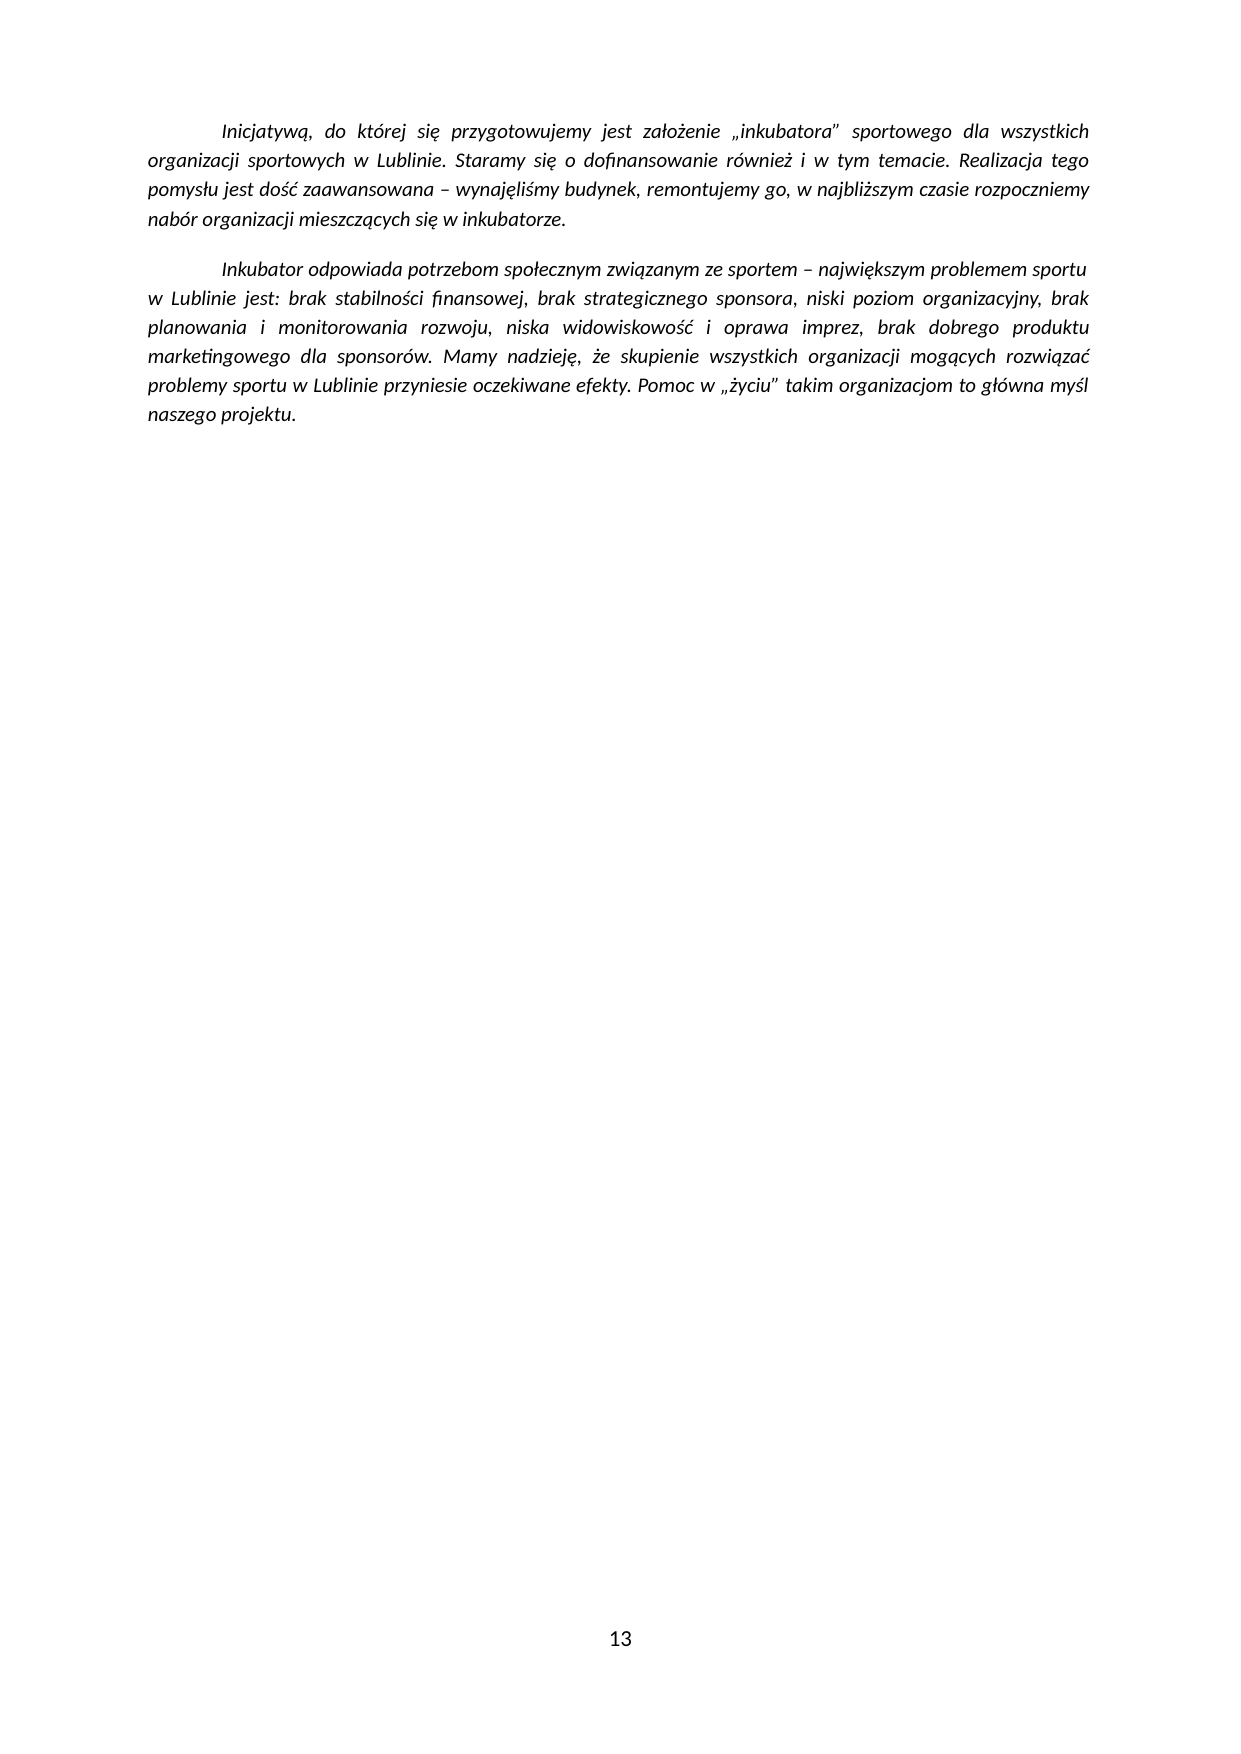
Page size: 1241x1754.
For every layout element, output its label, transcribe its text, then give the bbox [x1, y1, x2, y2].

text Inkubator odpowiada potrzebom społecznym związanym ze sportem – największym problemem sportu w Lublinie jest: brak stabilności finansowej, brak strategicznego sponsora, niski poziom organizacyjny, brak planowania i monitorowania rozwoju, niska widowiskowość i oprawa imprez, brak dobrego produktu marketingowego dla sponsorów. Mamy nadzieję, że skupienie wszystkich organizacji mogących rozwiązać problemy sportu w Lublinie przyniesie oczekiwane efekty. Pomoc w „życiu” takim organizacjom to główna myśl naszego projektu. [148, 256, 1093, 427]
text Inicjatywą, do której się przygotowujemy jest założenie „inkubatora” sportowego dla wszystkich organizacji sportowych w Lublinie. Staramy się o dofinansowanie również i w tym temacie. Realizacja tego pomysłu jest dość zaawansowana – wynajęliśmy budynek, remontujemy go, w najbliższym czasie rozpoczniemy nabór organizacji mieszczących się w inkubatorze. [148, 118, 1093, 231]
